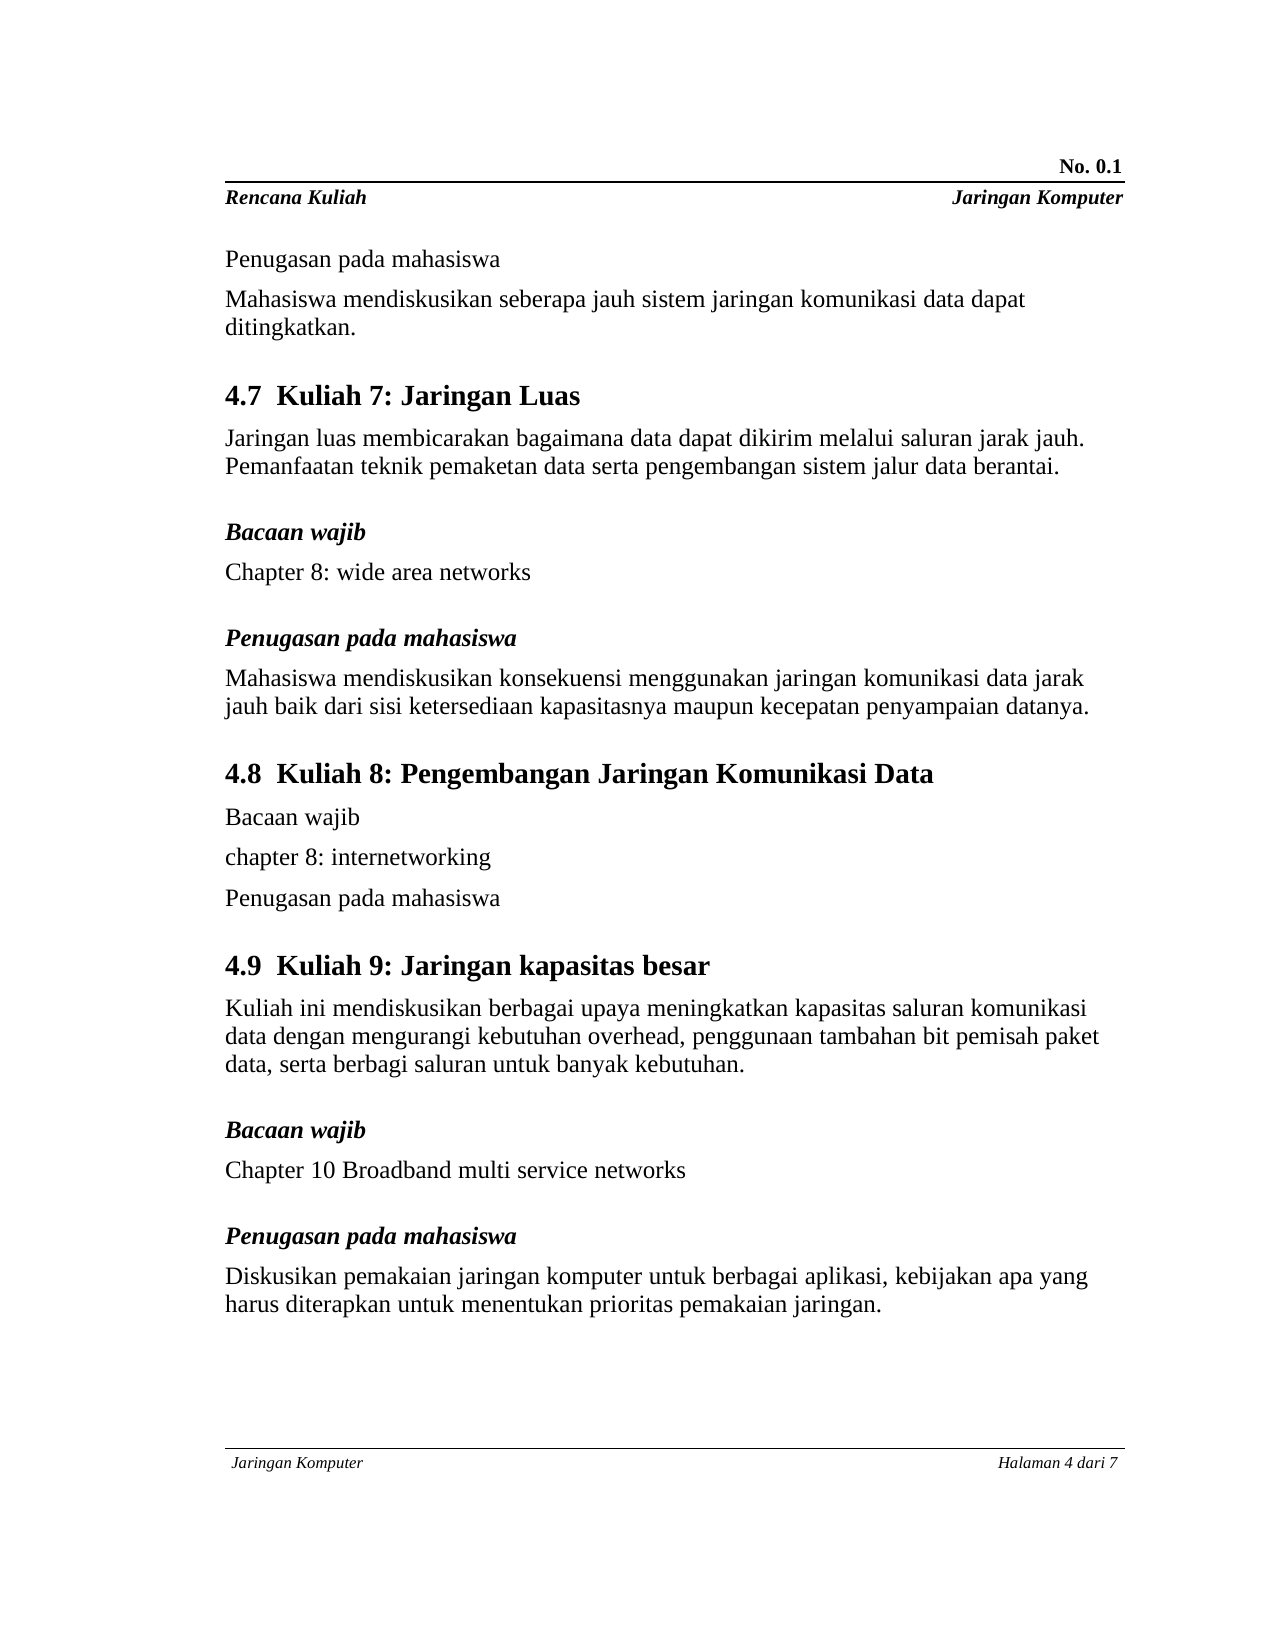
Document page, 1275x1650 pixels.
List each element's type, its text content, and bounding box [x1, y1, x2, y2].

text Chapter 8: wide area networks [225, 558, 1125, 586]
subtitle Kuliah 8: Pengembangan Jaringan Komunikasi Data [225, 757, 1125, 790]
subtitle Bacaan wajib [225, 517, 1125, 545]
subtitle Kuliah 9: Jaringan kapasitas besar [225, 949, 1125, 982]
text chapter 8: internetworking [225, 843, 1125, 871]
text Chapter 10 Broadband multi service networks [225, 1156, 1125, 1184]
text Mahasiswa mendiskusikan seberapa jauh sistem jaringan komunikasi data dapat ditingkatkan. [225, 285, 1125, 341]
text Mahasiswa mendiskusikan konsekuensi menggunakan jaringan komunikasi data jarak jauh baik dari sisi ketersediaan kapasitasnya maupun kecepatan penyampaian datanya. [225, 664, 1125, 720]
text Diskusikan pemakaian jaringan komputer untuk berbagai aplikasi, kebijakan apa yang harus diterapkan untuk menentukan prioritas pemakaian jaringan. [225, 1262, 1125, 1318]
text Penugasan pada mahasiswa [225, 245, 1125, 273]
subtitle Bacaan wajib [225, 1116, 1125, 1144]
subtitle Penugasan pada mahasiswa [225, 1222, 1125, 1250]
text Penugasan pada mahasiswa [225, 883, 1125, 912]
text Kuliah ini mendiskusikan berbagai upaya meningkatkan kapasitas saluran komunikasi data dengan mengurangi kebutuhan overhead, penggunaan tambahan bit pemisah paket data, serta berbagi saluran untuk banyak kebutuhan. [225, 994, 1125, 1078]
text Jaringan luas membicarakan bagaimana data dapat dikirim melalui saluran jarak jauh. Pemanfaatan teknik pemaketan data serta pengembangan sistem jalur data berantai. [225, 424, 1125, 480]
subtitle Penugasan pada mahasiswa [225, 623, 1125, 651]
text Bacaan wajib [225, 802, 1125, 831]
subtitle Kuliah 7: Jaringan Luas [225, 379, 1125, 411]
